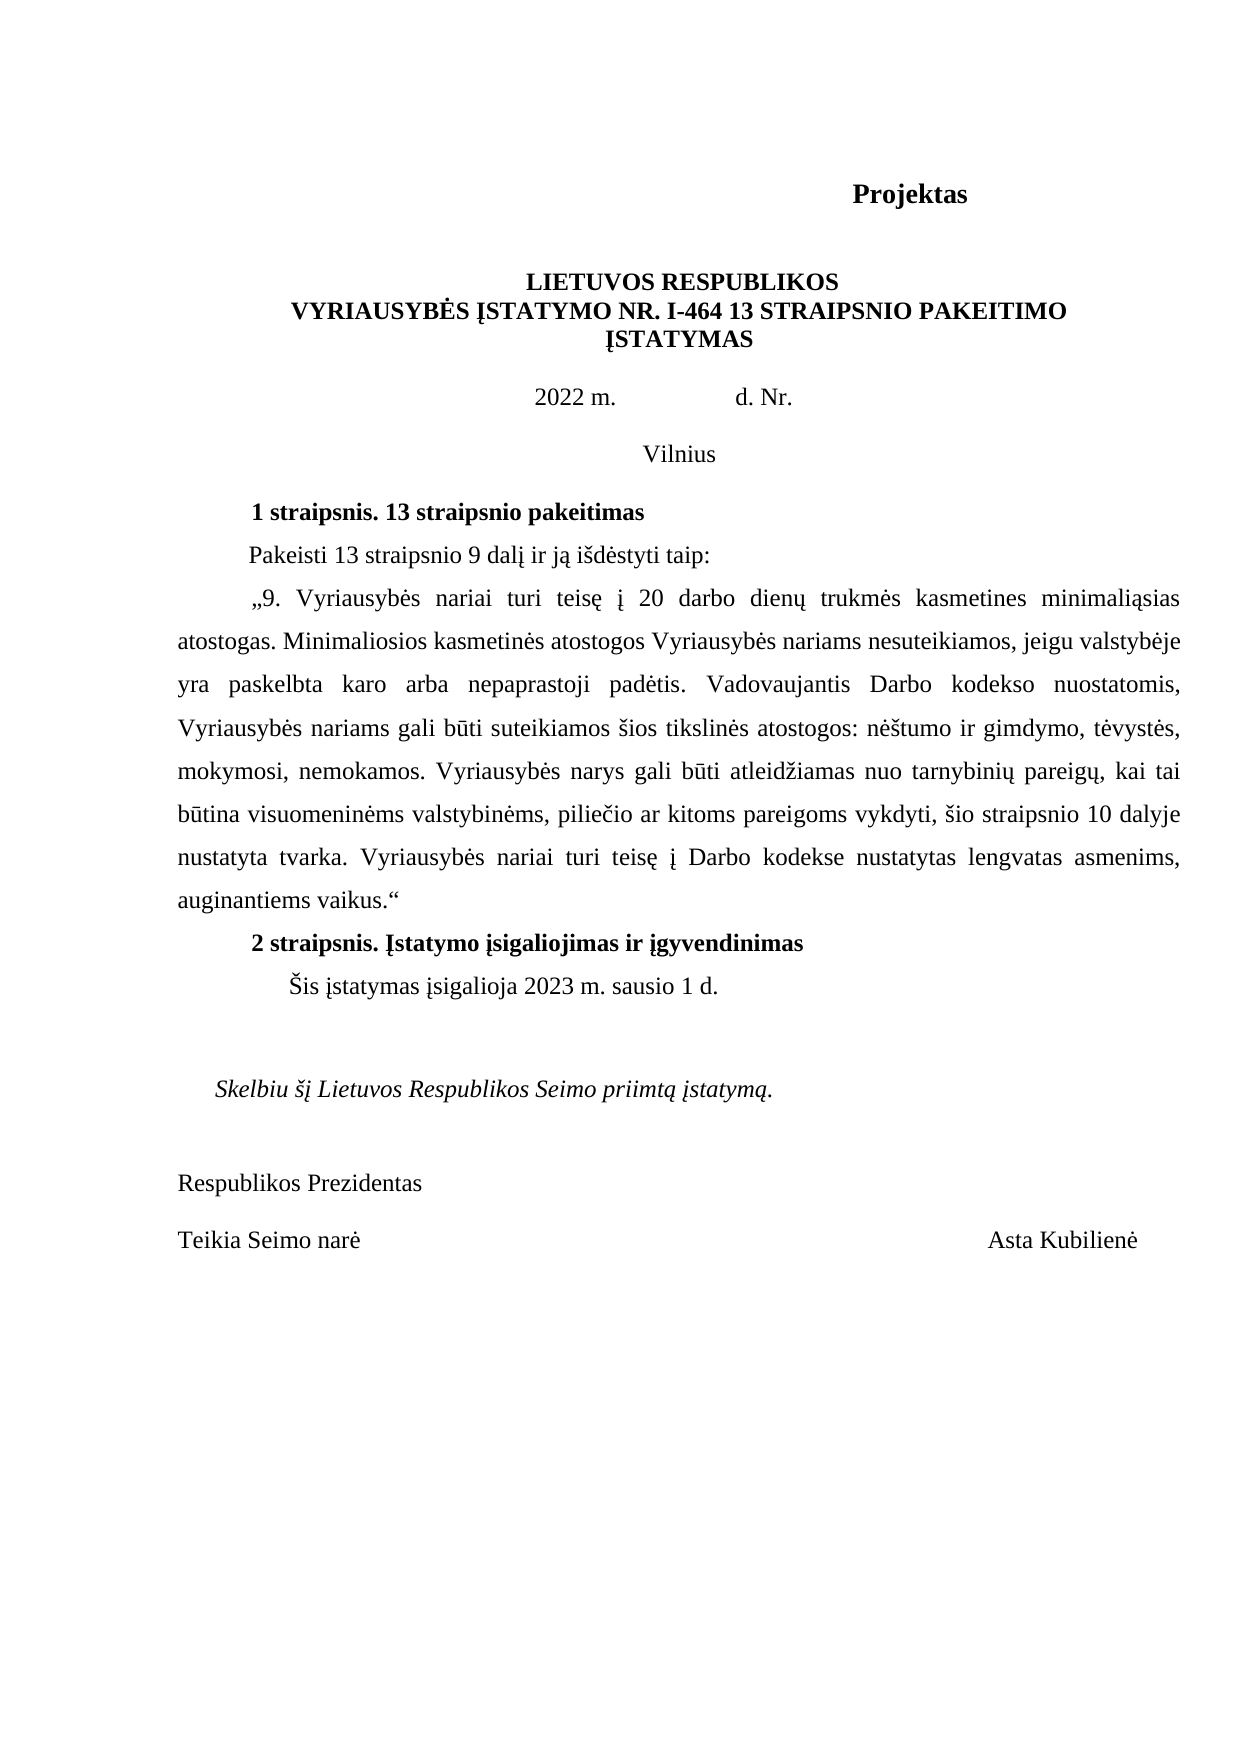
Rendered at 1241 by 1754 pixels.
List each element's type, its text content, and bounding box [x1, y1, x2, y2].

text Projektas [852, 177, 1181, 209]
text 2022 m. d. Nr. [177, 382, 1181, 411]
text ĮSTATYMAS [177, 324, 1181, 353]
text 2 straipsnis. Įstatymo įsigaliojimas ir įgyvendinimas [177, 928, 1181, 957]
text Teikia Seimo narė Asta Kubilienė [177, 1225, 1181, 1254]
text Pakeisti 13 straipsnio 9 dalį ir ją išdėstyti taip: [177, 540, 1181, 569]
text VYRIAUSYBĖS ĮSTATYMO NR. I-464 13 STRAIPSNIO PAKEITIMO [177, 296, 1181, 324]
text Skelbiu šį Lietuvos Respublikos Seimo priimtą įstatymą. [177, 1074, 1181, 1102]
text Šis įstatymas įsigalioja 2023 m. sausio 1 d. [288, 971, 1181, 1000]
text „9. Vyriausybės nariai turi teisę į 20 darbo dienų trukmės kasmetines minimaliąsias atostogas. Minimaliosios kasmetinės atostogos Vyriausybės nariams nesuteikiamos, jeigu valstybėje yra paskelbta karo arba nepaprastoji padėtis. Vadovaujantis Darbo kodekso nuostatomis, Vyriausybės nariams gali būti suteikiamos šios tikslinės atostogos: nėštumo ir gimdymo, tėvystės, mokymosi, nemokamos. Vyriausybės narys gali būti atleidžiamas nuo tarnybinių pareigų, kai tai būtina visuomeninėms valstybinėms, piliečio ar kitoms pareigoms vykdyti, šio straipsnio 10 dalyje nustatyta tvarka. Vyriausybės nariai turi teisę į Darbo kodekse nustatytas lengvatas asmenims, auginantiems vaikus.“ [177, 583, 1181, 914]
text 1 straipsnis. 13 straipsnio pakeitimas [177, 497, 1181, 526]
text Respublikos Prezidentas [177, 1168, 1181, 1197]
text Vilnius [177, 439, 1181, 468]
text LIETUVOS RESPUBLIKOS [177, 267, 1181, 296]
